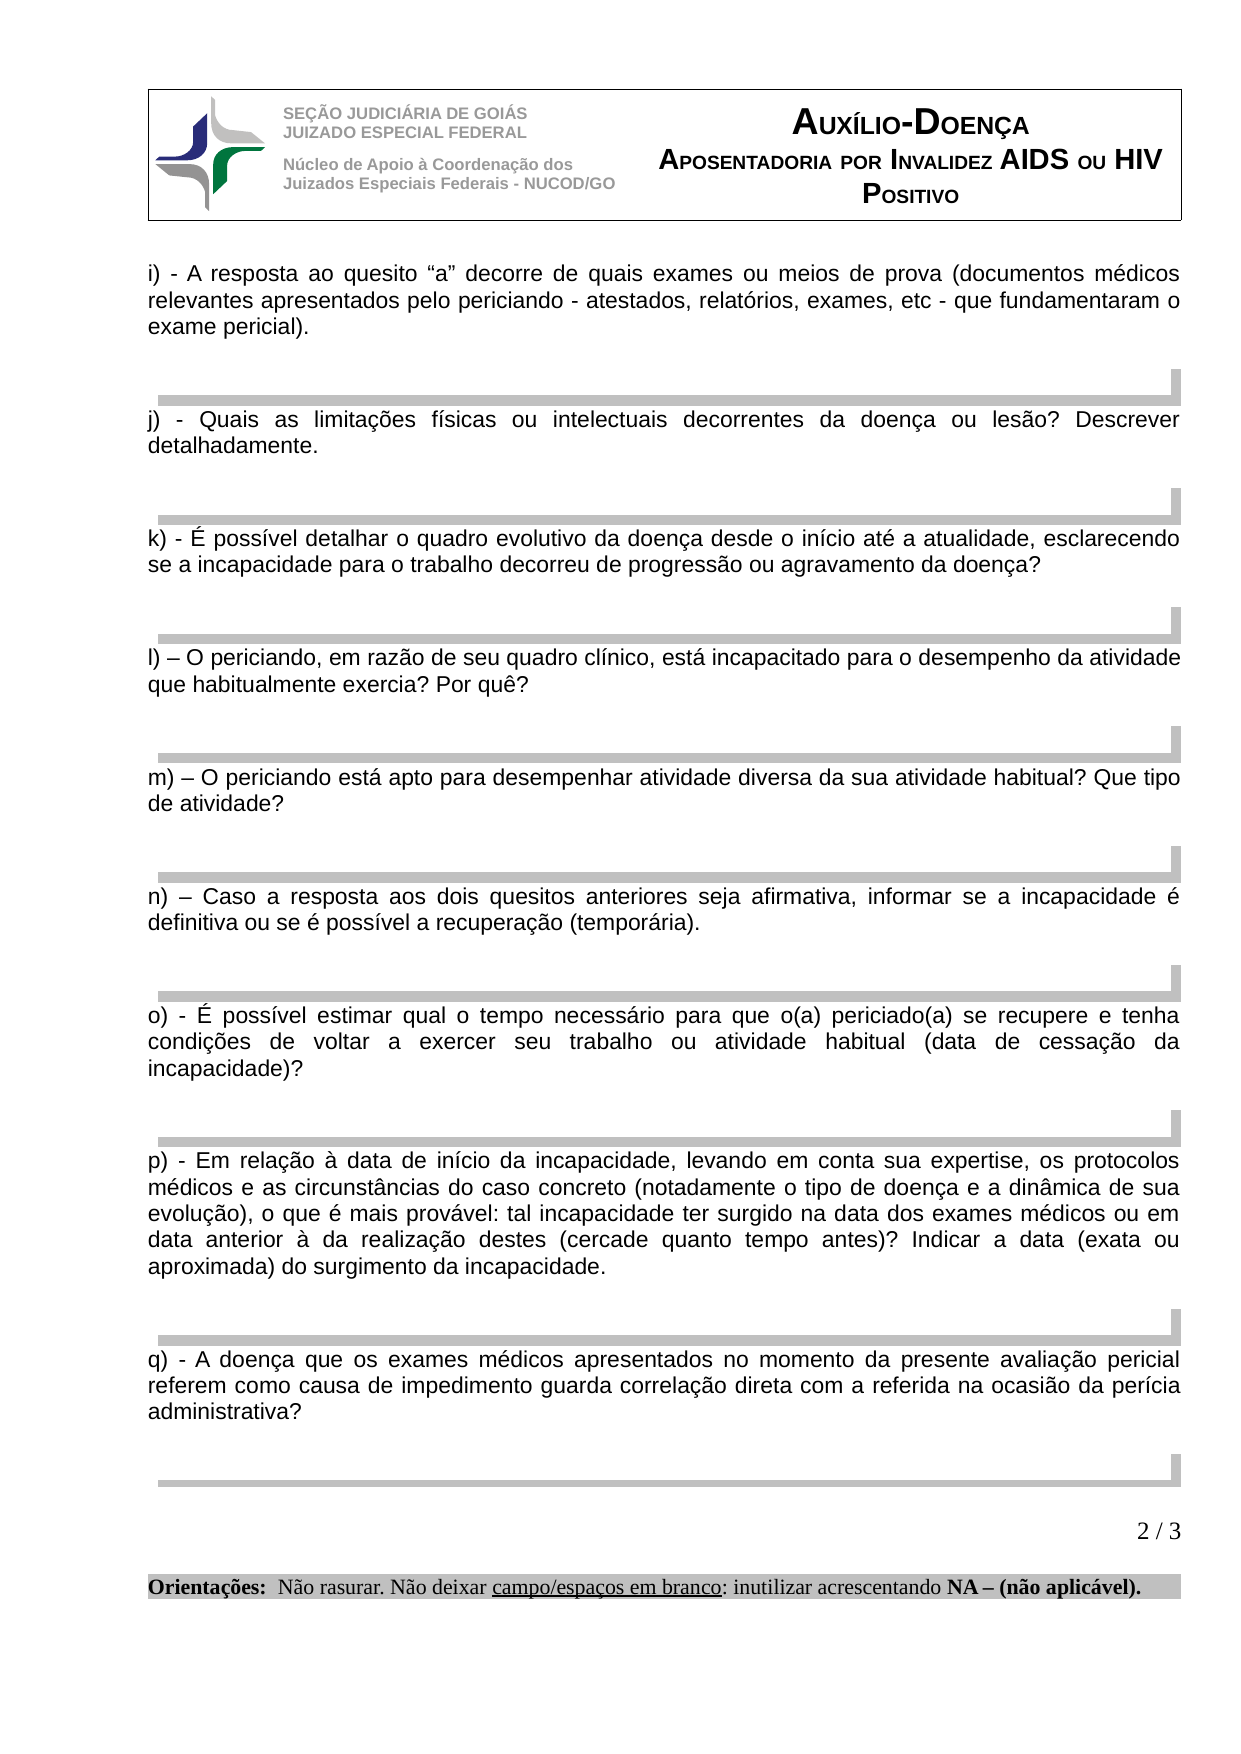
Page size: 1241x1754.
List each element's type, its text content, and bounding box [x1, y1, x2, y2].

text j) - Quais as limitações físicas ou intelectuais decorrentes da doença ou lesão? Descrever detalhadamente. [148, 406, 1181, 459]
text m) – O periciando está apto para desempenhar atividade diversa da sua atividade habitual? Que tipo de atividade? [148, 763, 1181, 816]
text k) - É possível detalhar o quadro evolutivo da doença desde o início até a atualidade, esclarecendo se a incapacidade para o trabalho decorreu de progressão ou agravamento da doença? [148, 525, 1181, 578]
text l) – O periciando, em razão de seu quadro clínico, está incapacitado para o desempenho da atividade que habitualmente exercia? Por quê? [148, 644, 1181, 697]
text i) - A resposta ao quesito “a” decorre de quais exames ou meios de prova (documentos médicos relevantes apresentados pelo periciando - atestados, relatórios, exames, etc - que fundamentaram o exame pericial). [148, 260, 1181, 339]
text o) - É possível estimar qual o tempo necessário para que o(a) periciado(a) se recupere e tenha condições de voltar a exercer seu trabalho ou atividade habitual (data de cessação da incapacidade)? [148, 1002, 1181, 1081]
text q) - A doença que os exames médicos apresentados no momento da presente avaliação pericial referem como causa de impedimento guarda correlação direta com a referida na ocasião da perícia administrativa? [148, 1346, 1181, 1424]
text p) - Em relação à data de início da incapacidade, levando em conta sua expertise, os protocolos médicos e as circunstâncias do caso concreto (notadamente o tipo de doença e a dinâmica de sua evolução), o que é mais provável: tal incapacidade ter surgido na data dos exames médicos ou em data anterior à da realização destes (cercade quanto tempo antes)? Indicar a data (exata ou aproximada) do surgimento da incapacidade. [148, 1147, 1181, 1279]
text n) – Caso a resposta aos dois quesitos anteriores seja afirmativa, informar se a incapacidade é definitiva ou se é possível a recuperação (temporária). [148, 883, 1181, 935]
